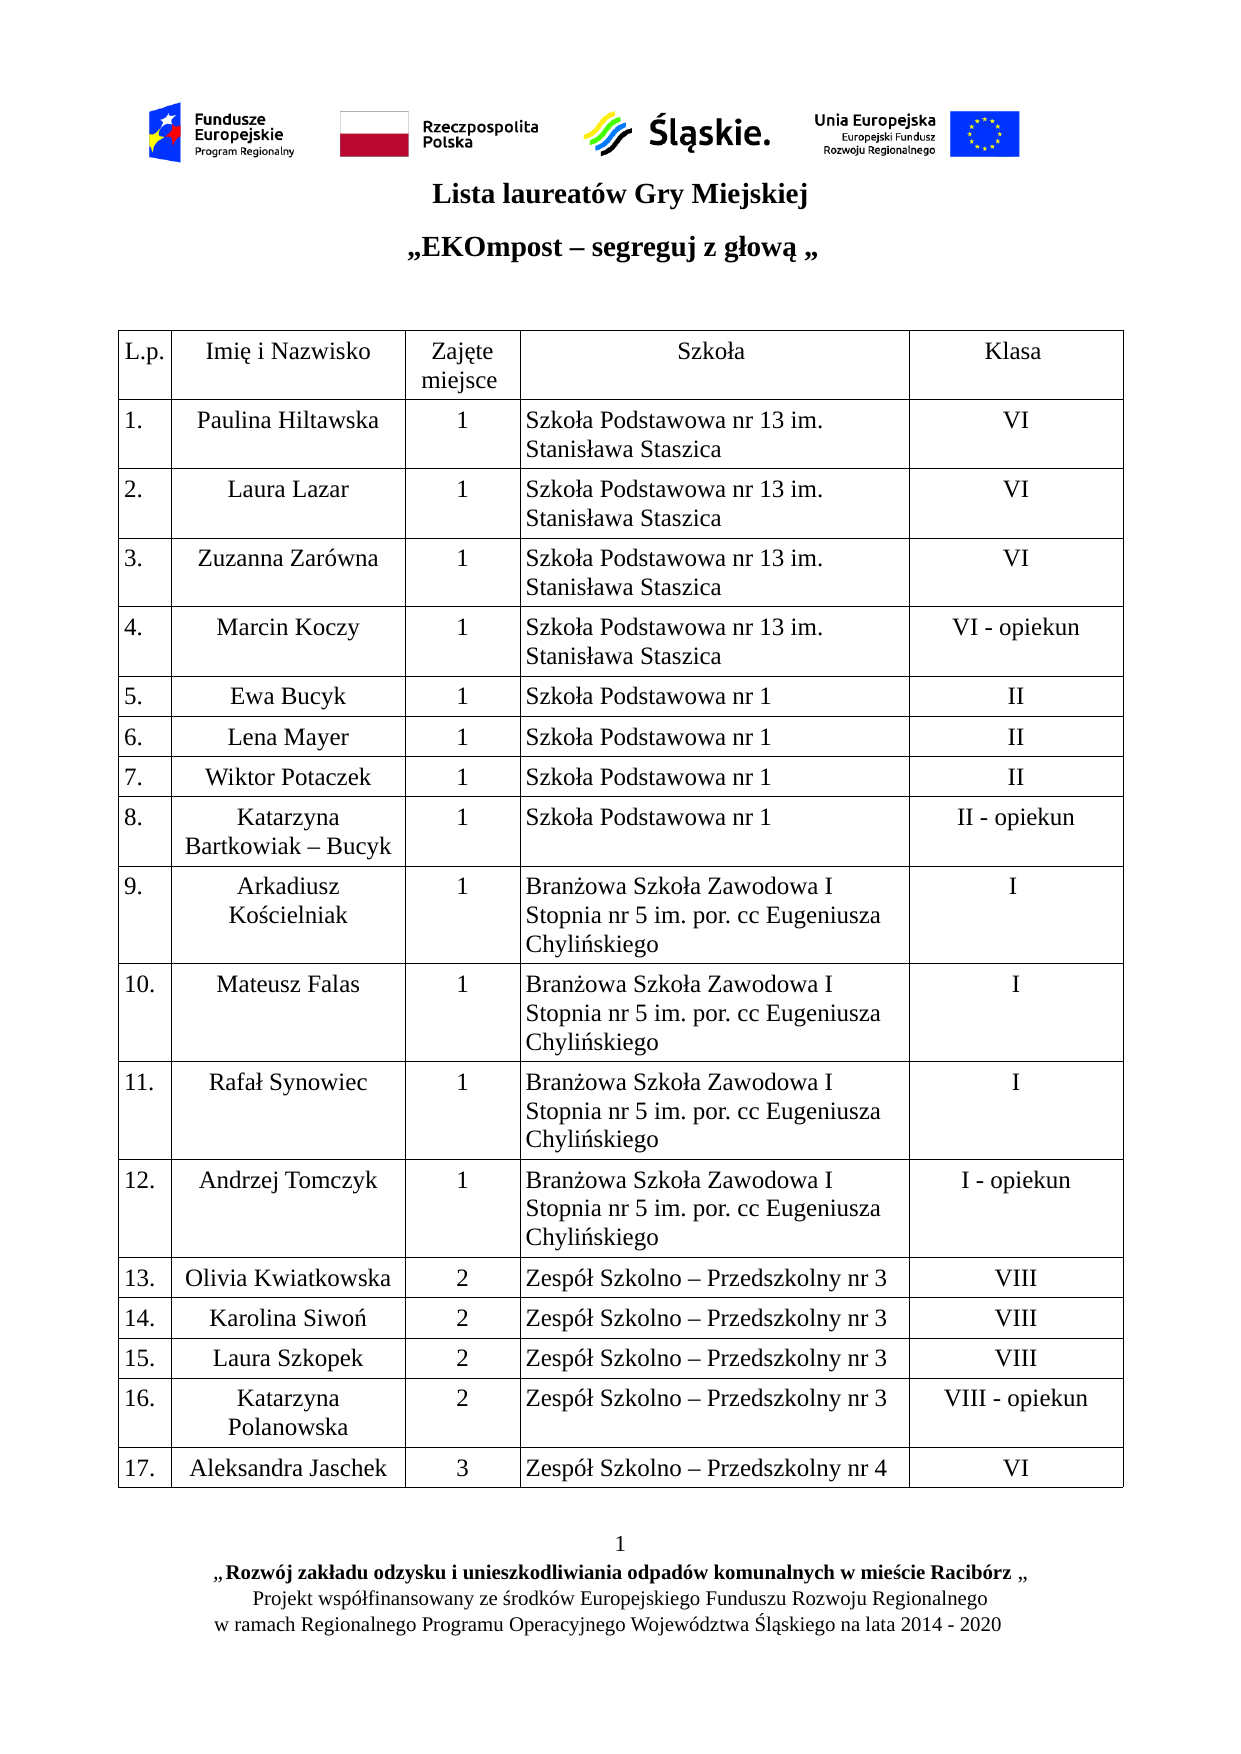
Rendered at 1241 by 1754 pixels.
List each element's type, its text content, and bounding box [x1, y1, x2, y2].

table_cell VI - opiekun [910, 607, 1123, 676]
table_cell 1 [406, 469, 520, 537]
table_cell Zuzanna Zarówna [172, 539, 405, 606]
table_cell 12. [119, 1160, 171, 1257]
table_cell II [910, 757, 1123, 796]
table_cell Szkoła Podstawowa nr 13 im. Stanisława Staszica [521, 400, 909, 468]
table_cell I - opiekun [910, 1160, 1123, 1257]
table_cell 11. [119, 1062, 171, 1159]
table_cell Szkoła Podstawowa nr 1 [521, 757, 909, 796]
table_cell 6. [119, 717, 171, 756]
table_cell Szkoła Podstawowa nr 13 im. Stanisława Staszica [521, 539, 909, 606]
table_cell 1 [406, 757, 520, 796]
table_cell Zespół Szkolno – Przedszkolny nr 3 [521, 1379, 909, 1447]
table_cell 4. [119, 607, 171, 676]
table_cell 13. [119, 1258, 171, 1297]
table_cell VIII - opiekun [910, 1379, 1123, 1447]
table_cell 1 [406, 1062, 520, 1159]
table_cell VIII [910, 1339, 1123, 1378]
table_header Szkoła [521, 331, 909, 399]
table_cell Wiktor Potaczek [172, 757, 405, 796]
table_cell I [910, 867, 1123, 963]
table_cell Laura Szkopek [172, 1339, 405, 1378]
table_cell 8. [119, 797, 171, 866]
table_cell 3. [119, 539, 171, 606]
table_cell Lena Mayer [172, 717, 405, 756]
table_cell Zespół Szkolno – Przedszkolny nr 3 [521, 1339, 909, 1378]
table_cell VIII [910, 1258, 1123, 1297]
table_cell Branżowa Szkoła Zawodowa I Stopnia nr 5 im. por. cc Eugeniusza Chylińskiego [521, 964, 909, 1061]
table_cell Arkadiusz Kościelniak [172, 867, 405, 963]
table_cell Zespół Szkolno – Przedszkolny nr 4 [521, 1448, 909, 1487]
table_cell 1 [406, 867, 520, 963]
table_cell 5. [119, 677, 171, 716]
table_cell VI [910, 469, 1123, 537]
text Lista laureatów Gry Miejskiej [118, 176, 1122, 210]
table_cell Branżowa Szkoła Zawodowa I Stopnia nr 5 im. por. cc Eugeniusza Chylińskiego [521, 1160, 909, 1257]
table_cell 1 [406, 797, 520, 866]
table_cell Branżowa Szkoła Zawodowa I Stopnia nr 5 im. por. cc Eugeniusza Chylińskiego [521, 867, 909, 963]
table_cell Szkoła Podstawowa nr 1 [521, 717, 909, 756]
table_cell 2 [406, 1298, 520, 1337]
table_cell 7. [119, 757, 171, 796]
table_cell Branżowa Szkoła Zawodowa I Stopnia nr 5 im. por. cc Eugeniusza Chylińskiego [521, 1062, 909, 1159]
table_cell I [910, 1062, 1123, 1159]
table_cell 10. [119, 964, 171, 1061]
table_cell VI [910, 539, 1123, 606]
table_cell Laura Lazar [172, 469, 405, 537]
table_cell 15. [119, 1339, 171, 1378]
table_header Zajęte miejsce [406, 331, 520, 399]
table_cell 1 [406, 400, 520, 468]
table_cell 16. [119, 1379, 171, 1447]
table_cell Andrzej Tomczyk [172, 1160, 405, 1257]
table_cell VIII [910, 1298, 1123, 1337]
table_header Klasa [910, 331, 1123, 399]
table_cell I [910, 964, 1123, 1061]
table_cell 3 [406, 1448, 520, 1487]
table_cell Paulina Hiltawska [172, 400, 405, 468]
table_cell Szkoła Podstawowa nr 13 im. Stanisława Staszica [521, 469, 909, 537]
table_cell II [910, 677, 1123, 716]
table_cell 1 [406, 607, 520, 676]
table_cell 1 [406, 677, 520, 716]
table_cell Szkoła Podstawowa nr 13 im. Stanisława Staszica [521, 607, 909, 676]
table_cell Mateusz Falas [172, 964, 405, 1061]
table_cell 2 [406, 1379, 520, 1447]
table_cell 2. [119, 469, 171, 537]
table_cell Karolina Siwoń [172, 1298, 405, 1337]
table_cell 1 [406, 717, 520, 756]
table_cell Zespół Szkolno – Przedszkolny nr 3 [521, 1258, 909, 1297]
table_cell II - opiekun [910, 797, 1123, 866]
text „EKOmpost – segreguj z głową „ [118, 229, 1122, 263]
table_cell 2 [406, 1339, 520, 1378]
table_cell Marcin Koczy [172, 607, 405, 676]
table_cell Aleksandra Jaschek [172, 1448, 405, 1487]
table_cell VI [910, 1448, 1123, 1487]
table_header Imię i Nazwisko [172, 331, 405, 399]
table_cell 9. [119, 867, 171, 963]
table_cell Zespół Szkolno – Przedszkolny nr 3 [521, 1298, 909, 1337]
table_cell 1. [119, 400, 171, 468]
table_cell Szkoła Podstawowa nr 1 [521, 797, 909, 866]
table_cell II [910, 717, 1123, 756]
table_cell 17. [119, 1448, 171, 1487]
table_cell 1 [406, 1160, 520, 1257]
table_cell Katarzyna Polanowska [172, 1379, 405, 1447]
table_cell Szkoła Podstawowa nr 1 [521, 677, 909, 716]
table_cell 2 [406, 1258, 520, 1297]
table_cell 1 [406, 964, 520, 1061]
table_cell Rafał Synowiec [172, 1062, 405, 1159]
table_cell 1 [406, 539, 520, 606]
table_cell VI [910, 400, 1123, 468]
picture [134, 87, 1034, 176]
table_cell Ewa Bucyk [172, 677, 405, 716]
table_cell 14. [119, 1298, 171, 1337]
table_cell Katarzyna Bartkowiak – Bucyk [172, 797, 405, 866]
table_cell Olivia Kwiatkowska [172, 1258, 405, 1297]
table_header L.p. [119, 331, 171, 399]
